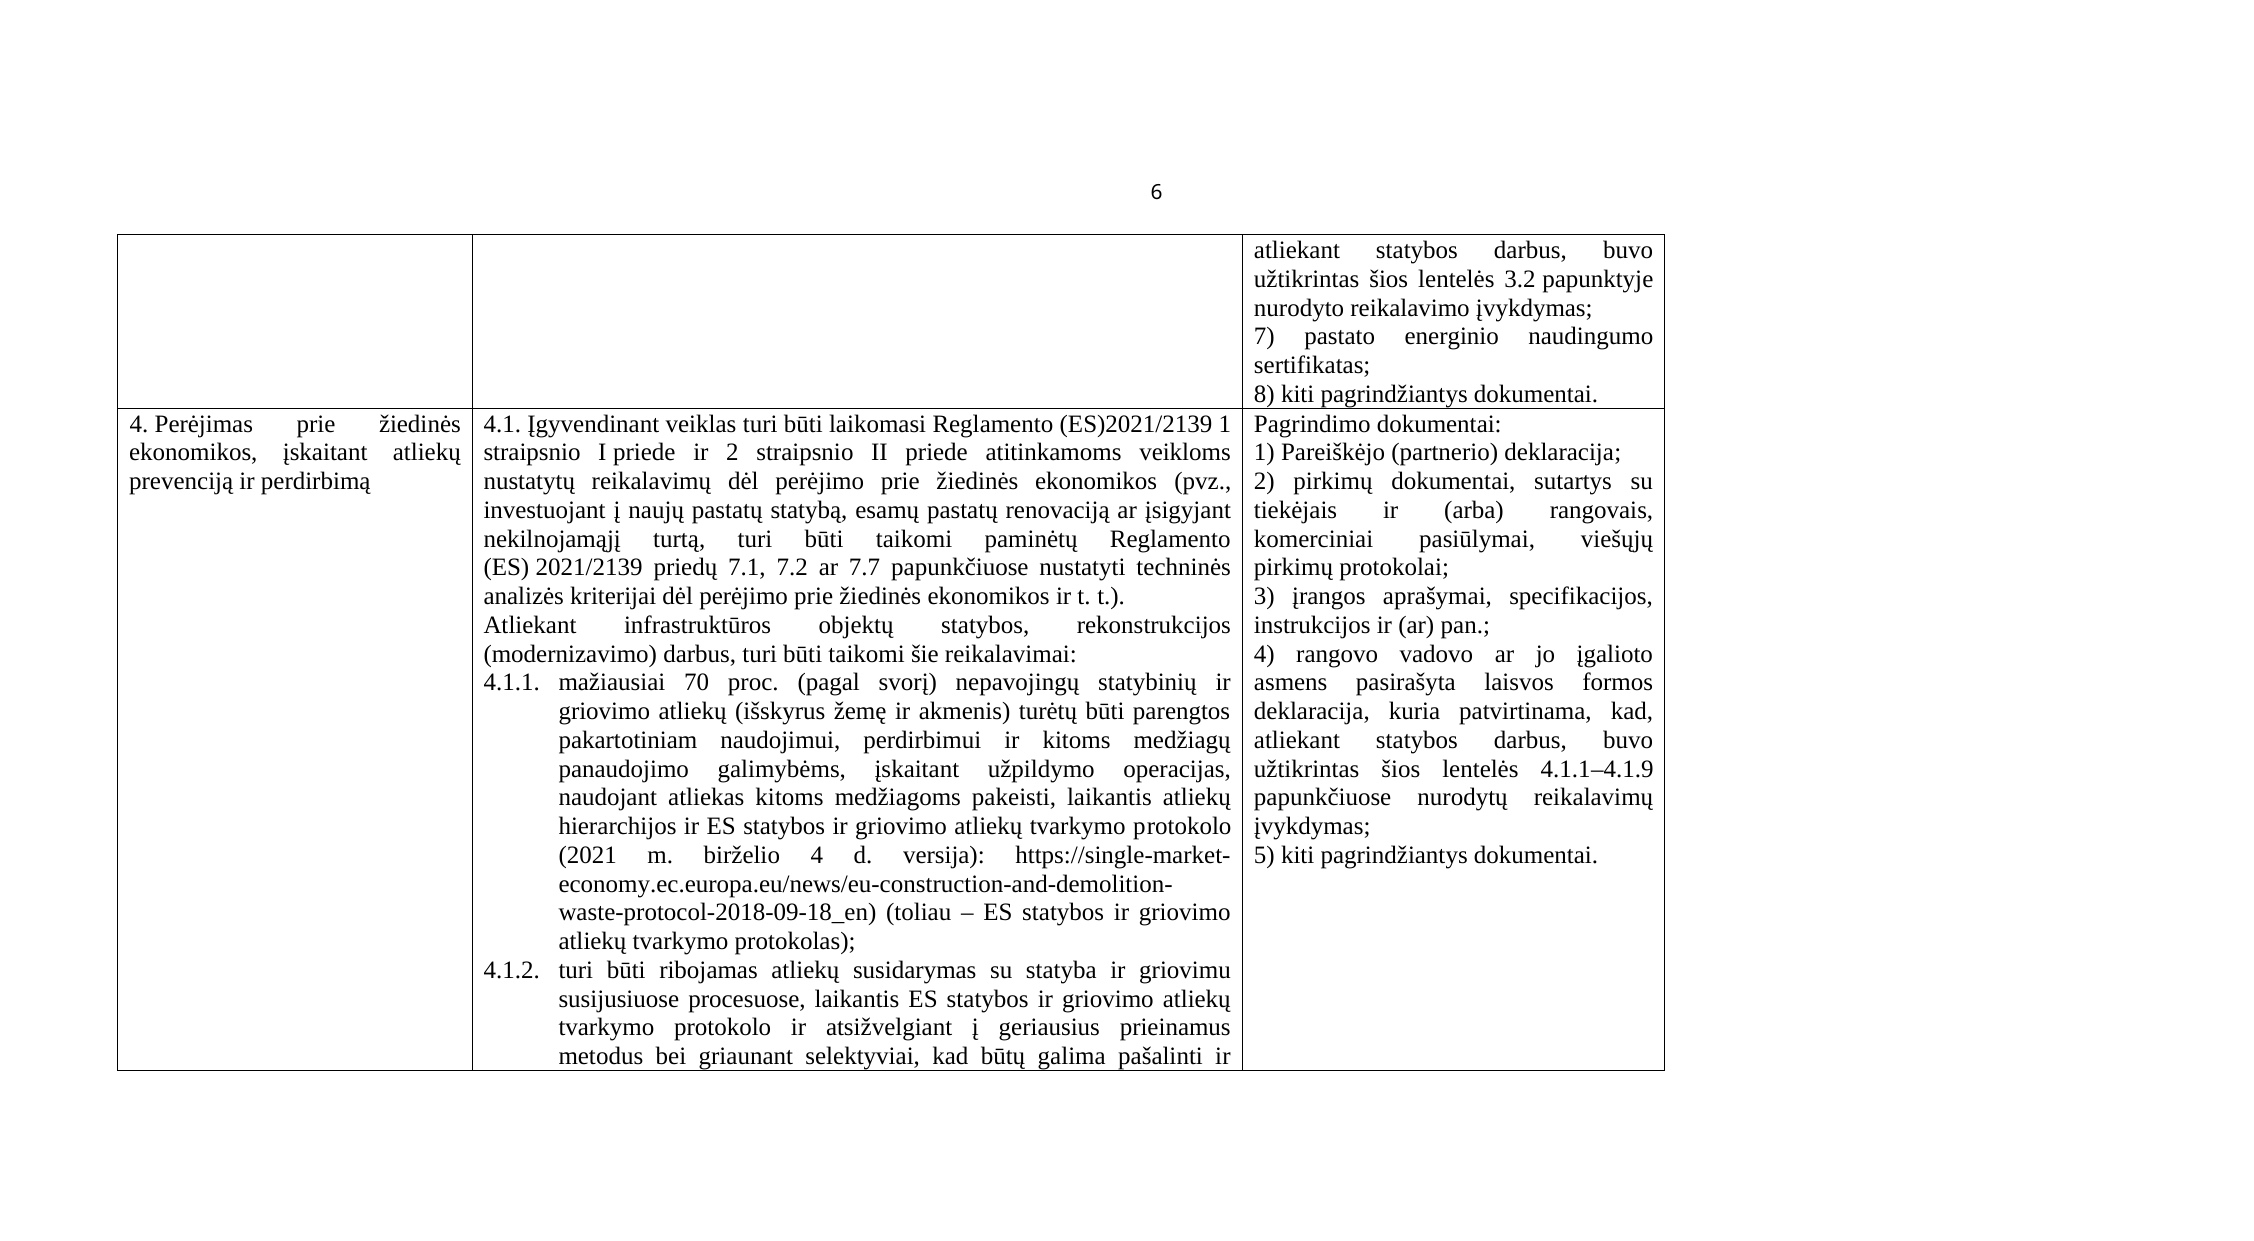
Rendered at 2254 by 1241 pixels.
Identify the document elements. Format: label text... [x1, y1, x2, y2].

table_cell [473, 235, 1242, 408]
table_cell Pagrindimo dokumentai: 1) Pareiškėjo (partnerio) deklaracija; 2) pirkimų dokumentai, sutartys su tiekėjais ir (arba) rangovais, komerciniai pasiūlymai, viešųjų pirkimų protokolai; 3) įrangos aprašymai, specifikacijos, instrukcijos ir (ar) pan.; 4) rangovo vadovo ar jo įgalioto asmens pasirašyta laisvos formos deklaracija, kuria patvirtinama, kad, atliekant statybos darbus, buvo užtikrintas šios lentelės 4.1.1–4.1.9 papunkčiuose nurodytų reikalavimų įvykdymas; 5) kiti pagrindžiantys dokumentai. [1243, 409, 1664, 1070]
table_cell atliekant statybos darbus, buvo užtikrintas šios lentelės 3.2 papunktyje nurodyto reikalavimo įvykdymas; 7) pastato energinio naudingumo sertifikatas; 8) kiti pagrindžiantys dokumentai. [1243, 235, 1664, 408]
table_cell 4.1. Įgyvendinant veiklas turi būti laikomasi Reglamento (ES)2021/2139 1 straipsnio I priede ir 2 straipsnio II priede atitinkamoms veikloms nustatytų reikalavimų dėl perėjimo prie žiedinės ekonomikos (pvz., investuojant į naujų pastatų statybą, esamų pastatų renovaciją ar įsigyjant nekilnojamąjį turtą, turi būti taikomi paminėtų Reglamento (ES) 2021/2139 priedų 7.1, 7.2 ar 7.7 papunkčiuose nustatyti techninės analizės kriterijai dėl perėjimo prie žiedinės ekonomikos ir t. t.). Atliekant infrastruktūros objektų statybos, rekonstrukcijos (modernizavimo) darbus, turi būti taikomi šie reikalavimai: 4.1.1. mažiausiai 70 proc. (pagal svorį) nepavojingų statybinių ir griovimo atliekų (išskyrus žemę ir akmenis) turėtų būti parengtos pakartotiniam naudojimui, perdirbimui ir kitoms medžiagų panaudojimo galimybėms, įskaitant užpildymo operacijas, naudojant atliekas kitoms medžiagoms pakeisti, laikantis atliekų hierarchijos ir ES statybos ir griovimo atliekų tvarkymo protokolo (2021 m. birželio 4 d. versija): https://single-market-economy.ec.europa.eu/news/eu-construction-and-demolition-waste-protocol-2018-09-18_en) (toliau – ES statybos ir griovimo atliekų tvarkymo protokolas); 4.1.2. turi būti ribojamas atliekų susidarymas su statyba ir griovimu susijusiuose procesuose, laikantis ES statybos ir griovimo atliekų tvarkymo protokolo ir atsižvelgiant į geriausius prieinamus metodus bei griaunant selektyviai, kad būtų galima pašalinti ir [473, 409, 1242, 1070]
table_cell 4. Perėjimas prie žiedinės ekonomikos, įskaitant atliekų prevenciją ir perdirbimą [118, 409, 472, 1070]
table_cell [118, 235, 472, 408]
